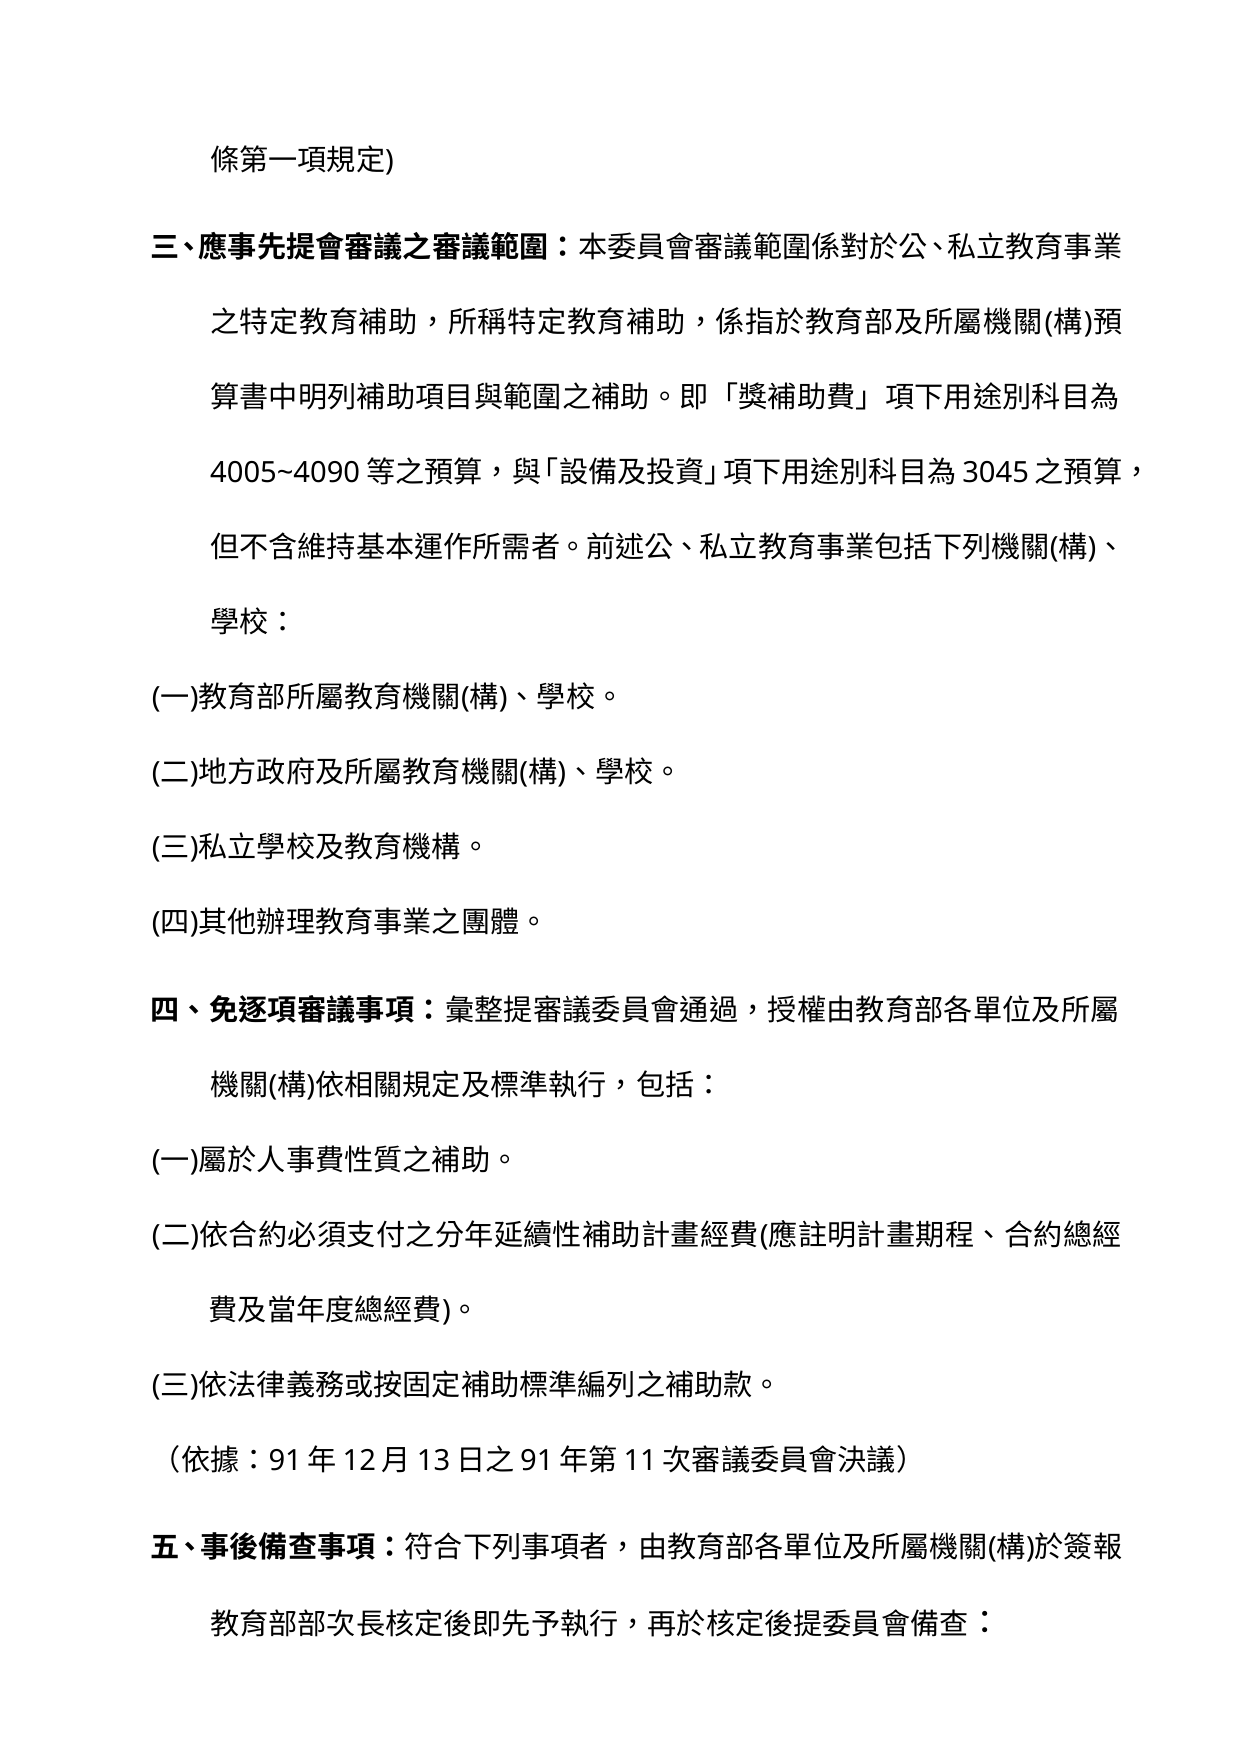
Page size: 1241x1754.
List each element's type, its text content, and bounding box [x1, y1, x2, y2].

text (三)依法律義務或按固定補助標準編列之補助款。 [152, 1345, 1122, 1420]
text (二)地方政府及所屬教育機關(構)、學校。 [152, 732, 1122, 807]
text (一)屬於人事費性質之補助。 [152, 1120, 1122, 1195]
text (四)其他辦理教育事業之團體。 [152, 882, 1122, 957]
text 三、應事先提會審議之審議範圍：本委員會審議範圍係對於公、私立教育事業之特定教育補助，所稱特定教育補助，係指於教育部及所屬機關(構)預算書中明列補助項目與範圍之補助。即「獎補助費」項下用途別科目為4005~4090等之預算，與「設備及投資」項下用途別科目為3045之預算，但不含維持基本運作所需者。前述公、私立教育事業包括下列機關(構)、學校： [150, 207, 1122, 657]
text 條第一項規定) [150, 120, 1122, 195]
text (三)私立學校及教育機構。 [152, 807, 1122, 882]
text 四、免逐項審議事項：彙整提審議委員會通過，授權由教育部各單位及所屬機關(構)依相關規定及標準執行，包括： [150, 970, 1122, 1120]
text 五、事後備查事項：符合下列事項者，由教育部各單位及所屬機關(構)於簽報教育部部次長核定後即先予執行，再於核定後提委員會備查： [150, 1507, 1122, 1657]
text (二)依合約必須支付之分年延續性補助計畫經費(應註明計畫期程、合約總經費及當年度總經費)。 [152, 1195, 1122, 1345]
text (一)教育部所屬教育機關(構)、學校。 [152, 657, 1122, 732]
text （依據：91年12月13日之91年第11次審議委員會決議） [152, 1420, 1122, 1495]
